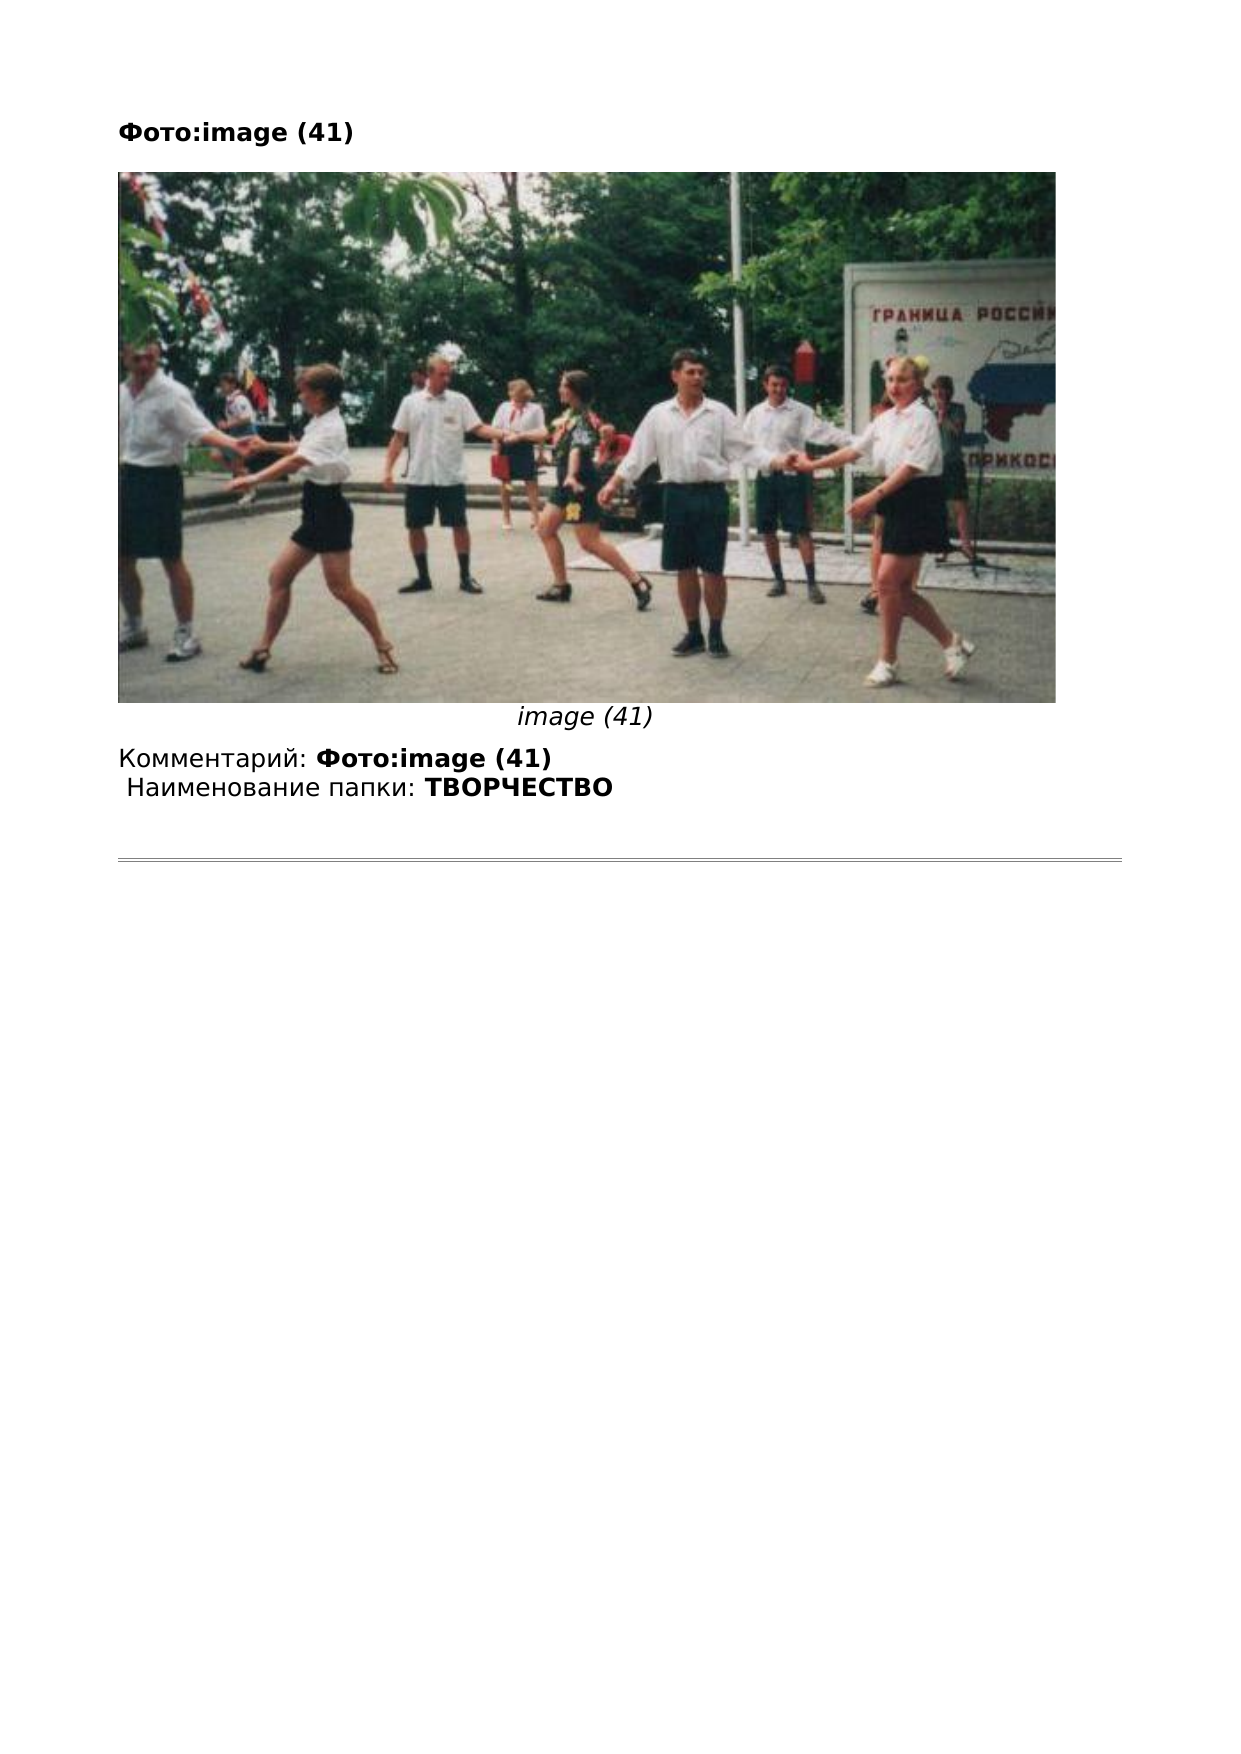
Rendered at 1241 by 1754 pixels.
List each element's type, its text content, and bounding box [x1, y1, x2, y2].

subtitle Фото:image (41) [118, 118, 1122, 147]
text image (41) [118, 703, 1056, 731]
picture [118, 172, 1056, 703]
text Комментарий: Фото:image (41) Наименование папки: ТВОРЧЕСТВО [118, 744, 1122, 831]
